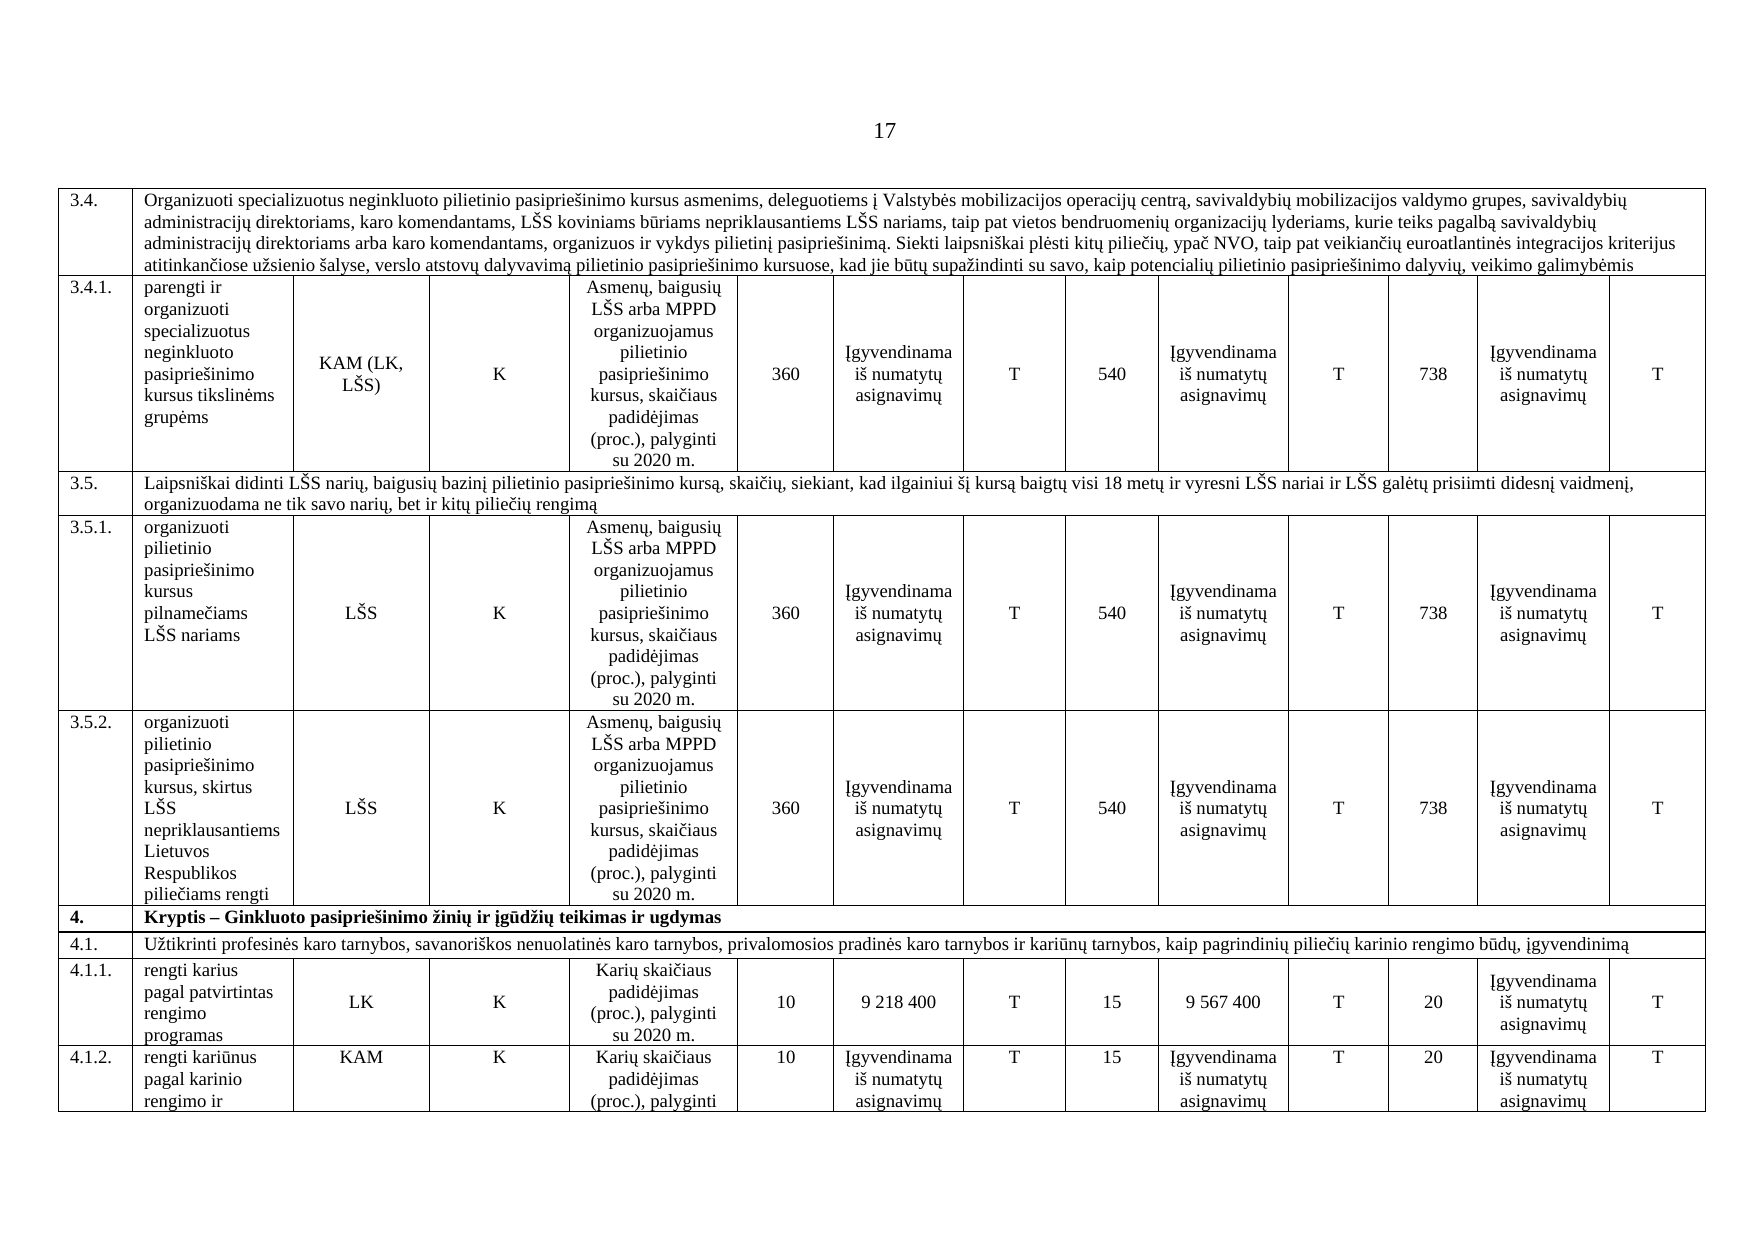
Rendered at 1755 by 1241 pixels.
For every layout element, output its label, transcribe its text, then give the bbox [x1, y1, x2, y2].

table_cell K [430, 516, 569, 710]
table_cell 10 [738, 1046, 833, 1111]
table_cell 4.1. [59, 933, 132, 958]
table_cell organizuoti pilietinio pasipriešinimo kursus, skirtus LŠS nepriklausantiems Lietuvos Respublikos piliečiams rengti [133, 711, 293, 905]
table_cell 3.5.2. [59, 711, 132, 905]
table_cell T [1289, 516, 1388, 710]
table_cell KAM [294, 1046, 429, 1111]
table_cell Karių skaičiaus padidėjimas (proc.), palyginti su 2020 m. [570, 959, 737, 1045]
table_cell T [1610, 276, 1705, 471]
table_cell Įgyvendinama iš numatytų asignavimų [1478, 516, 1609, 710]
table_cell Užtikrinti profesinės karo tarnybos, savanoriškos nenuolatinės karo tarnybos, privalomosios pradinės karo tarnybos ir kariūnų tarnybos, kaip pagrindinių piliečių karinio rengimo būdų, įgyvendinimą [133, 933, 1705, 958]
table_cell Laipsniškai didinti LŠS narių, baigusių bazinį pilietinio pasipriešinimo kursą, skaičių, siekiant, kad ilgainiui šį kursą baigtų visi 18 metų ir vyresni LŠS nariai ir LŠS galėtų prisiimti didesnį vaidmenį, organizuodama ne tik savo narių, bet ir kitų piliečių rengimą [133, 472, 1705, 515]
table_cell 4.1.2. [59, 1046, 132, 1111]
table_cell 3.5. [59, 472, 132, 515]
table_cell T [964, 711, 1065, 905]
table_cell T [964, 276, 1065, 471]
table_cell T [964, 1046, 1065, 1111]
table_cell Įgyvendinama iš numatytų asignavimų [1478, 276, 1609, 471]
table_cell 360 [738, 276, 833, 471]
table_cell T [964, 959, 1065, 1045]
table_cell rengti kariūnus pagal karinio rengimo ir [133, 1046, 293, 1111]
table_cell Asmenų, baigusių LŠS arba MPPD organizuojamus pilietinio pasipriešinimo kursus, skaičiaus padidėjimas (proc.), palyginti su 2020 m. [570, 276, 737, 471]
table_cell LŠS [294, 516, 429, 710]
table_cell K [430, 711, 569, 905]
table_cell LŠS [294, 711, 429, 905]
table_cell 360 [738, 516, 833, 710]
table_cell T [1289, 711, 1388, 905]
table_cell 9 567 400 [1159, 959, 1288, 1045]
table_cell 4. [59, 906, 132, 931]
table_cell 738 [1389, 711, 1477, 905]
table_cell Asmenų, baigusių LŠS arba MPPD organizuojamus pilietinio pasipriešinimo kursus, skaičiaus padidėjimas (proc.), palyginti su 2020 m. [570, 711, 737, 905]
table_cell rengti karius pagal patvirtintas rengimo programas [133, 959, 293, 1045]
table_cell K [430, 1046, 569, 1111]
table_cell 540 [1066, 711, 1158, 905]
table_cell T [1610, 516, 1705, 710]
table_cell Įgyvendinama iš numatytų asignavimų [1159, 711, 1288, 905]
table_cell 15 [1066, 1046, 1158, 1111]
table_cell T [964, 516, 1065, 710]
table_cell Įgyvendinama iš numatytų asignavimų [834, 711, 963, 905]
table_cell LK [294, 959, 429, 1045]
table_cell Įgyvendinama iš numatytų asignavimų [834, 1046, 963, 1111]
table_cell 540 [1066, 276, 1158, 471]
table_cell Įgyvendinama iš numatytų asignavimų [1478, 959, 1609, 1045]
table_cell Karių skaičiaus padidėjimas (proc.), palyginti [570, 1046, 737, 1111]
table_cell T [1610, 1046, 1705, 1111]
table_cell Įgyvendinama iš numatytų asignavimų [834, 276, 963, 471]
table_cell 3.4. [59, 189, 132, 275]
table_cell Įgyvendinama iš numatytų asignavimų [834, 516, 963, 710]
table_cell T [1289, 276, 1388, 471]
table_cell KAM (LK, LŠS) [294, 276, 429, 471]
table_cell 3.4.1. [59, 276, 132, 471]
table_cell K [430, 959, 569, 1045]
table_cell Organizuoti specializuotus neginkluoto pilietinio pasipriešinimo kursus asmenims, deleguotiems į Valstybės mobilizacijos operacijų centrą, savivaldybių mobilizacijos valdymo grupes, savivaldybių administracijų direktoriams, karo komendantams, LŠS koviniams būriams nepriklausantiems LŠS nariams, taip pat vietos bendruomenių organizacijų lyderiams, kurie teiks pagalbą savivaldybių administracijų direktoriams arba karo komendantams, organizuos ir vykdys pilietinį pasipriešinimą. Siekti laipsniškai plėsti kitų piliečių, ypač NVO, taip pat veikiančių euroatlantinės integracijos kriterijus atitinkančiose užsienio šalyse, verslo atstovų dalyvavimą pilietinio pasipriešinimo kursuose, kad jie būtų supažindinti su savo, kaip potencialių pilietinio pasipriešinimo dalyvių, veikimo galimybėmis [133, 189, 1705, 275]
table_cell 540 [1066, 516, 1158, 710]
table_cell 9 218 400 [834, 959, 963, 1045]
table_cell Asmenų, baigusių LŠS arba MPPD organizuojamus pilietinio pasipriešinimo kursus, skaičiaus padidėjimas (proc.), palyginti su 2020 m. [570, 516, 737, 710]
table_cell 738 [1389, 276, 1477, 471]
table_cell 20 [1389, 959, 1477, 1045]
table_cell 10 [738, 959, 833, 1045]
table_cell 20 [1389, 1046, 1477, 1111]
table_cell 15 [1066, 959, 1158, 1045]
table_cell 3.5.1. [59, 516, 132, 710]
table_cell K [430, 276, 569, 471]
table_cell T [1610, 959, 1705, 1045]
table_cell T [1289, 1046, 1388, 1111]
table_cell 4.1.1. [59, 959, 132, 1045]
table_cell 360 [738, 711, 833, 905]
table_cell Įgyvendinama iš numatytų asignavimų [1478, 711, 1609, 905]
table_cell 738 [1389, 516, 1477, 710]
table_cell T [1610, 711, 1705, 905]
table_cell parengti ir organizuoti specializuotus neginkluoto pasipriešinimo kursus tikslinėms grupėms [133, 276, 293, 471]
table_cell Įgyvendinama iš numatytų asignavimų [1478, 1046, 1609, 1111]
table_cell Įgyvendinama iš numatytų asignavimų [1159, 1046, 1288, 1111]
table_cell T [1289, 959, 1388, 1045]
table_cell Įgyvendinama iš numatytų asignavimų [1159, 276, 1288, 471]
table_cell Kryptis – Ginkluoto pasipriešinimo žinių ir įgūdžių teikimas ir ugdymas [133, 906, 1705, 931]
table_cell organizuoti pilietinio pasipriešinimo kursus pilnamečiams LŠS nariams [133, 516, 293, 710]
table_cell Įgyvendinama iš numatytų asignavimų [1159, 516, 1288, 710]
